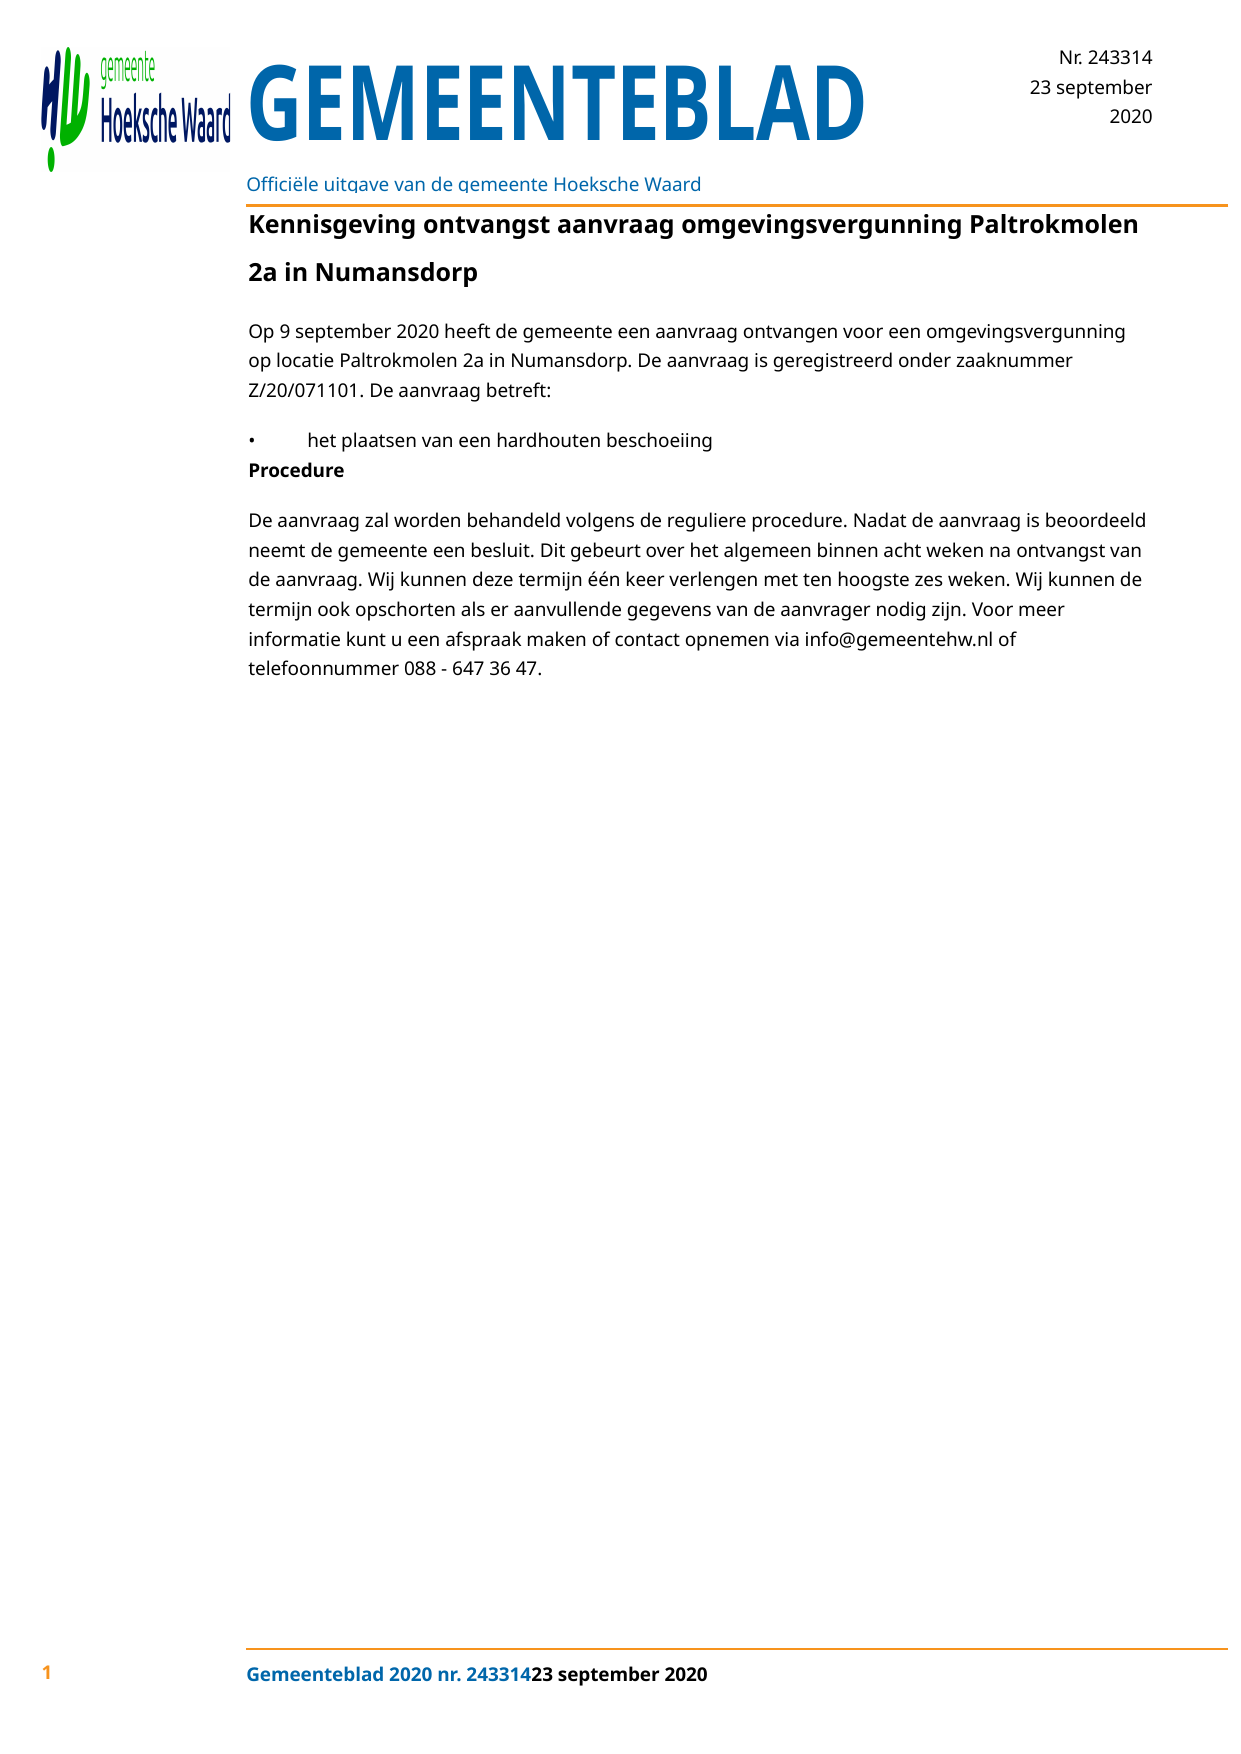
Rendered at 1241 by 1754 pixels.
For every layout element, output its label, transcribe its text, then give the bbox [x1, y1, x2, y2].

text De aanvraag zal worden behandeld volgens de reguliere procedure. Nadat de aanvraag is beoordeeld neemt de gemeente een besluit. Dit gebeurt over het algemeen binnen acht weken na ontvangst van de aanvraag. Wij kunnen deze termijn één keer verlengen met ten hoogste zes weken. Wij kunnen de termijn ook opschorten als er aanvullende gegevens van de aanvrager nodig zijn. Voor meer informatie kunt u een afspraak maken of contact opnemen via info@gemeentehw.nl of telefoonnummer 088 - 647 36 47. [248, 507, 1152, 681]
text Op 9 september 2020 heeft de gemeente een aanvraag ontvangen voor een omgevingsvergunning op locatie Paltrokmolen 2a in Numansdorp. De aanvraag is geregistreerd onder zaaknummer Z/20/071101. De aanvraag betreft: [248, 318, 1152, 403]
text Kennisgeving ontvangst aanvraag omgevingsvergunning Paltrokmolen 2a in Numansdorp [248, 207, 1152, 288]
list het plaatsen van een hardhouten beschoeiing [248, 427, 1152, 453]
text Procedure [248, 457, 1152, 483]
picture [41, 47, 231, 172]
